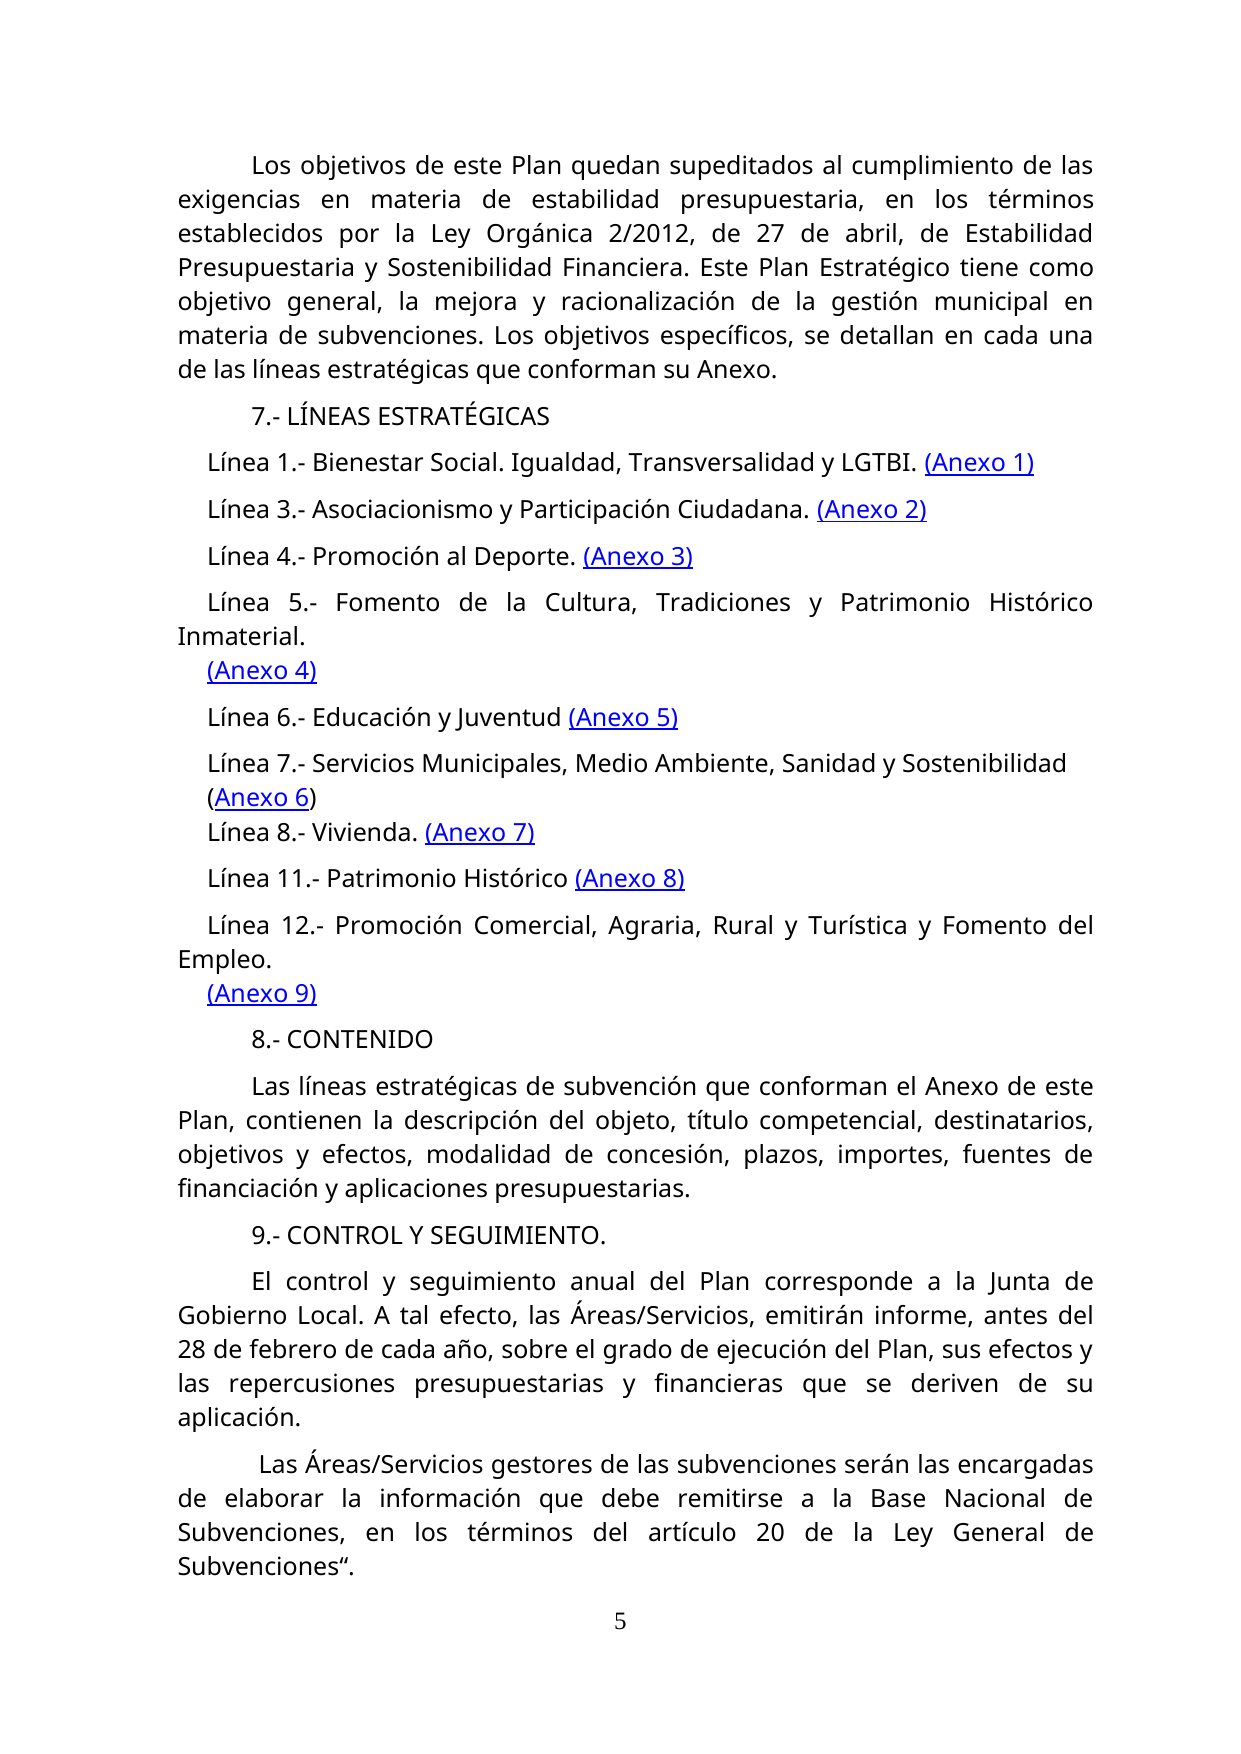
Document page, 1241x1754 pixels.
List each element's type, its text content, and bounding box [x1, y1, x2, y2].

text Línea 3.- Asociacionismo y Participación Ciudadana. (Anexo 2) [177, 492, 1095, 526]
text 7.- LÍNEAS ESTRATÉGICAS [177, 398, 1095, 433]
text (Anexo 4) [177, 653, 1095, 687]
text Línea 7.- Servicios Municipales, Medio Ambiente, Sanidad y Sostenibilidad [177, 746, 1095, 780]
text Línea 6.- Educación y Juventud (Anexo 5) [177, 699, 1095, 733]
text Línea 4.- Promoción al Deporte. (Anexo 3) [177, 538, 1095, 572]
text Línea 11.- Patrimonio Histórico (Anexo 8) [177, 861, 1095, 895]
text Línea 1.- Bienestar Social. Igualdad, Transversalidad y LGTBI. (Anexo 1) [177, 445, 1095, 479]
text El control y seguimiento anual del Plan corresponde a la Junta de Gobierno Local. A tal efecto, las Áreas/Servicios, emitirán informe, antes del 28 de febrero de cada año, sobre el grado de ejecución del Plan, sus efectos y las repercusiones presupuestarias y financieras que se deriven de su aplicación. [177, 1264, 1095, 1434]
text 8.- CONTENIDO [177, 1022, 1095, 1056]
text Línea 5.- Fomento de la Cultura, Tradiciones y Patrimonio Histórico Inmaterial. [177, 585, 1095, 653]
text Los objetivos de este Plan quedan supeditados al cumplimiento de las exigencias en materia de estabilidad presupuestaria, en los términos establecidos por la Ley Orgánica 2/2012, de 27 de abril, de Estabilidad Presupuestaria y Sostenibilidad Financiera. Este Plan Estratégico tiene como objetivo general, la mejora y racionalización de la gestión municipal en materia de subvenciones. Los objetivos específicos, se detallan en cada una de las líneas estratégicas que conforman su Anexo. [177, 148, 1095, 386]
text (Anexo 6) [177, 780, 1095, 814]
text Las Áreas/Servicios gestores de las subvenciones serán las encargadas de elaborar la información que debe remitirse a la Base Nacional de Subvenciones, en los términos del artículo 20 de la Ley General de Subvenciones“. [177, 1447, 1095, 1583]
text Las líneas estratégicas de subvención que conforman el Anexo de este Plan, contienen la descripción del objeto, título competencial, destinatarios, objetivos y efectos, modalidad de concesión, plazos, importes, fuentes de financiación y aplicaciones presupuestarias. [177, 1068, 1095, 1205]
text 9.- CONTROL Y SEGUIMIENTO. [177, 1217, 1095, 1251]
text Línea 12.- Promoción Comercial, Agraria, Rural y Turística y Fomento del Empleo. [177, 907, 1095, 975]
text (Anexo 9) [177, 975, 1095, 1009]
text Línea 8.- Vivienda. (Anexo 7) [177, 814, 1095, 848]
